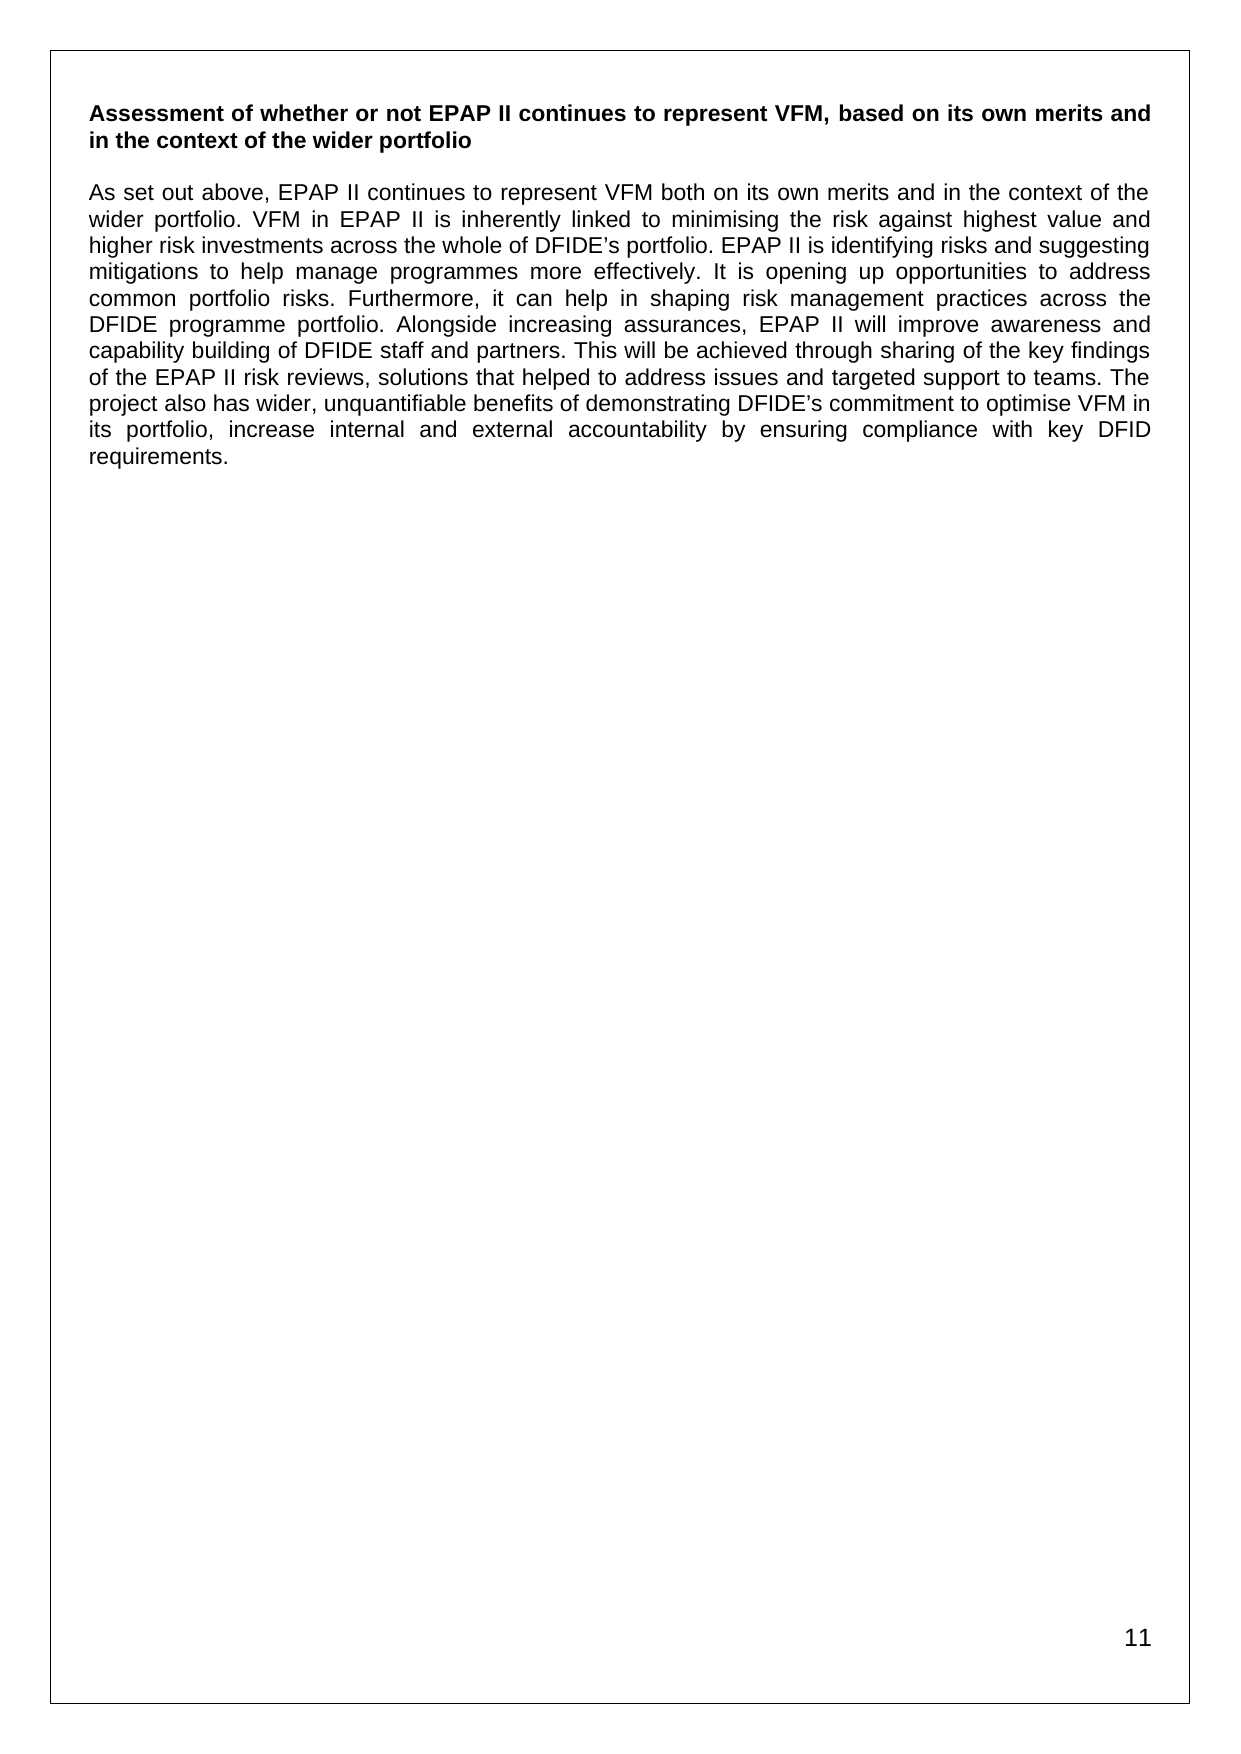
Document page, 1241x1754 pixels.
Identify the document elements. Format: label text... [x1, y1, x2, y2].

text As set out above, EPAP II continues to represent VFM both on its own merits and in the context of the wider portfolio. VFM in EPAP II is inherently linked to minimising the risk against highest value and higher risk investments across the whole of DFIDE’s portfolio. EPAP II is identifying risks and suggesting mitigations to help manage programmes more effectively. It is opening up opportunities to address common portfolio risks. Furthermore, it can help in shaping risk management practices across the DFIDE programme portfolio. Alongside increasing assurances, EPAP II will improve awareness and capability building of DFIDE staff and partners. This will be achieved through sharing of the key findings of the EPAP II risk reviews, solutions that helped to address issues and targeted support to teams. The project also has wider, unquantifiable benefits of demonstrating DFIDE’s commitment to optimise VFM in its portfolio, increase internal and external accountability by ensuring compliance with key DFID requirements. [89, 179, 1152, 469]
text Assessment of whether or not EPAP II continues to represent VFM, based on its own merits and in the context of the wider portfolio [89, 100, 1152, 153]
